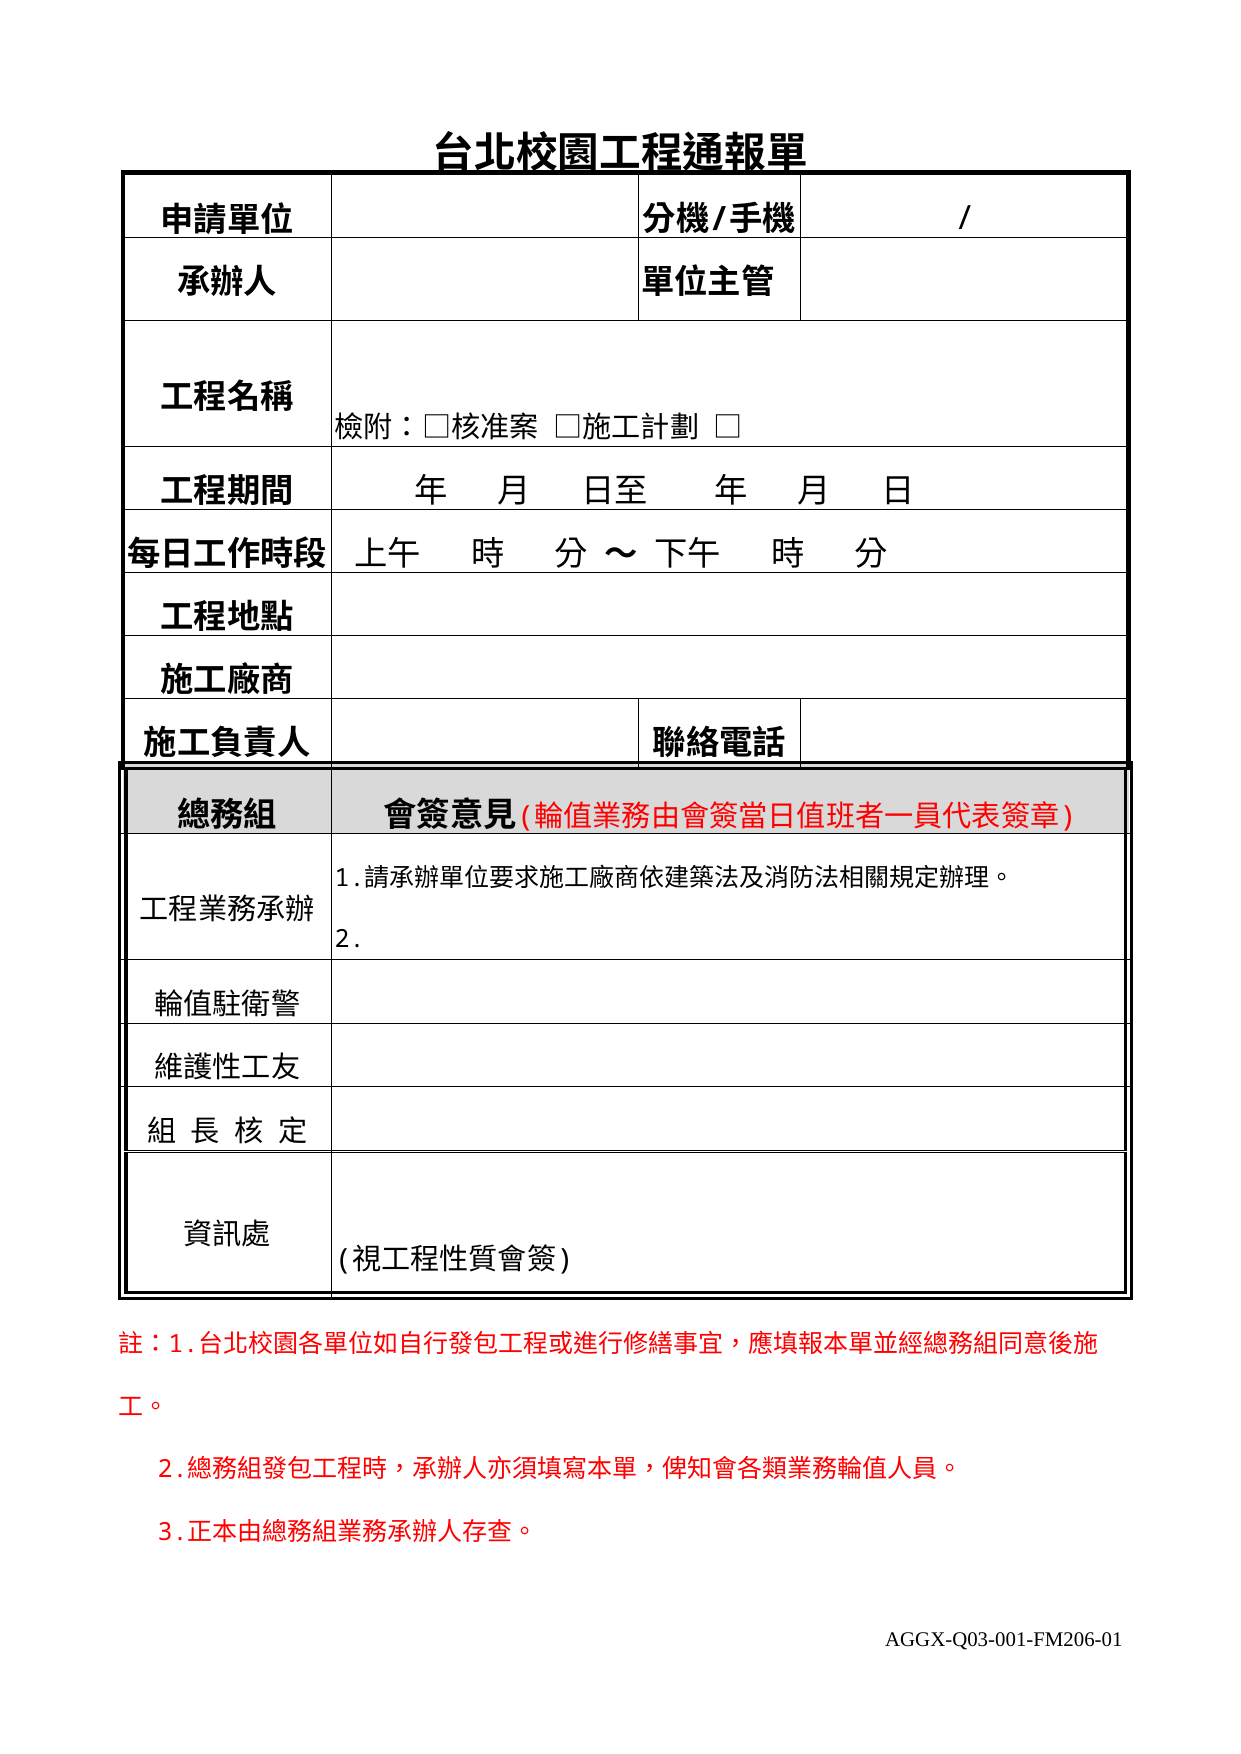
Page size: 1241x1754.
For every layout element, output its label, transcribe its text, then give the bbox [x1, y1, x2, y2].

table_header / [801, 175, 1126, 237]
table_cell 1.請承辦單位要求施工廠商依建築法及消防法相關規定辦理。 2. [332, 834, 1124, 959]
table_cell (視工程性質會簽) [332, 1153, 1124, 1291]
table_cell 每日工作時段 [125, 510, 331, 572]
table_cell [332, 699, 638, 761]
table_cell 工程業務承辦 [128, 834, 331, 959]
table_cell 工程期間 [125, 447, 331, 509]
table_cell [332, 238, 638, 320]
table_cell [332, 1087, 1124, 1149]
table_cell 單位主管 [639, 238, 800, 320]
table_cell 輪值駐衛警 [128, 960, 331, 1022]
table_header [332, 175, 638, 237]
table_cell 工程地點 [125, 573, 331, 635]
table_cell [801, 699, 1126, 761]
table_cell 會簽意見(輪值業務由會簽當日值班者一員代表簽章) [332, 770, 1124, 833]
table_cell [332, 573, 1126, 635]
table_header 申請單位 [125, 175, 331, 237]
table_cell [801, 238, 1126, 320]
table_cell [332, 1024, 1124, 1086]
table_cell 施工負責人 [125, 699, 331, 761]
table_cell 工程名稱 [125, 321, 331, 446]
table_cell [332, 960, 1124, 1022]
table_cell 維護性工友 [128, 1024, 331, 1086]
text 3.正本由總務組業務承辦人存查。 [118, 1487, 1122, 1550]
table_header 分機/手機 [639, 175, 800, 237]
table_cell 施工廠商 [125, 636, 331, 698]
table_cell 組 長 核 定 [128, 1087, 331, 1149]
table_cell 檢附：□核准案 □施工計劃 □ [332, 321, 1126, 446]
table_cell 承辦人 [125, 238, 331, 320]
table_cell 年 月 日至 年 月 日 [332, 447, 1126, 509]
text 註：1.台北校園各單位如自行發包工程或進行修繕事宜，應填報本單並經總務組同意後施工。 [118, 1300, 1122, 1425]
text 2.總務組發包工程時，承辦人亦須填寫本單，俾知會各類業務輪值人員。 [118, 1425, 1122, 1487]
table_cell 上午 時 分 ～ 下午 時 分 [332, 510, 1126, 572]
table_cell 總務組 [128, 770, 331, 833]
table_cell 聯絡電話 [639, 699, 800, 761]
table_cell [332, 636, 1126, 698]
table_cell 資訊處 [128, 1153, 331, 1291]
text 台北校園工程通報單 [118, 108, 1122, 170]
